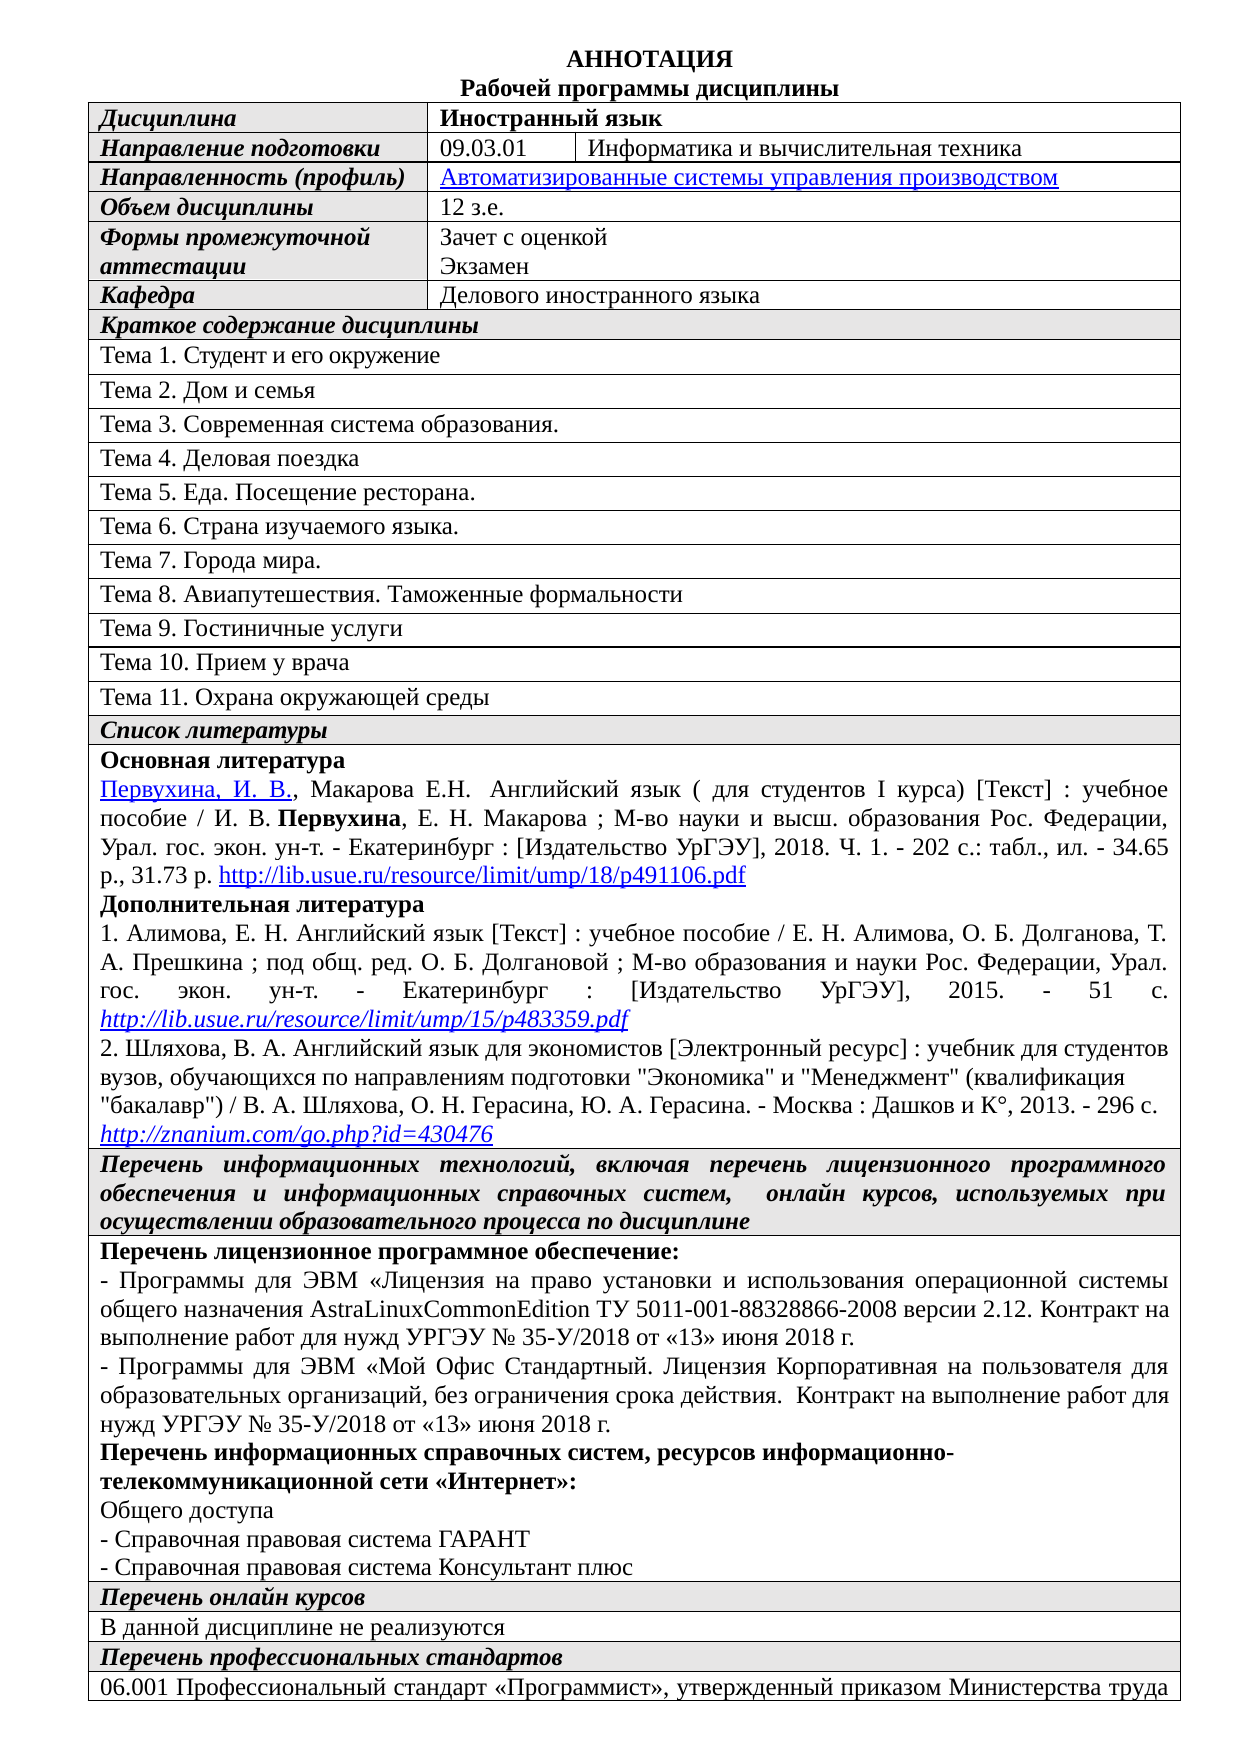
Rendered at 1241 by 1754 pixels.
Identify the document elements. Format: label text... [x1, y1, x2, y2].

text АННОТАЦИЯ [118, 44, 1181, 73]
table_cell Делового иностранного языка [428, 281, 1180, 309]
table_cell Тема 9. Гостиничные услуги [89, 614, 1180, 646]
table_cell Тема 10. Прием у врача [89, 648, 1180, 681]
table_cell Информатика и вычислительная техника [576, 133, 1180, 161]
table_cell В данной дисциплине не реализуются [89, 1612, 1180, 1641]
table_header Дисциплина [89, 103, 427, 132]
table_cell Перечень профессиональных стандартов [89, 1642, 1180, 1671]
table_cell Перечень онлайн курсов [89, 1582, 1180, 1611]
table_cell Тема 2. Дом и семья [89, 375, 1180, 408]
table_cell Список литературы [89, 716, 1180, 744]
table_cell Направленность (профиль) [89, 163, 427, 191]
table_cell Тема 8. Авиапутешествия. Таможенные формальности [89, 579, 1180, 612]
table_cell Объем дисциплины [89, 192, 427, 221]
table_header Иностранный язык [428, 103, 1180, 132]
table_cell Тема 6. Страна изучаемого языка. [89, 511, 1180, 544]
table_cell Основная литература Первухина, И. В., Макарова Е.Н. Английский язык ( для студентов I курса) [Текст] : учебное пособие / И. В. Первухина, Е. Н. Макарова ; М-во науки и высш. образования Рос. Федерации, Урал. гос. экон. ун-т. - Екатеринбург : [Издательство УрГЭУ], 2018. Ч. 1. - 202 с.: табл., ил. - 34.65 р., 31.73 р. http://lib.usue.ru/resource/limit/ump/18/p491106.pdf Дополнительная литература 1. Алимова, Е. Н. Английский язык [Текст] : учебное пособие / Е. Н. Алимова, О. Б. Долганова, Т. А. Прешкина ; под общ. ред. О. Б. Долгановой ; М-во образования и науки Рос. Федерации, Урал. гос. экон. ун-т. - Екатеринбург : [Издательство УрГЭУ], 2015. - 51 с. http://lib.usue.ru/resource/limit/ump/15/p483359.pdf 2. Шляхова, В. А. Английский язык для экономистов [Электронный ресурс] : учебник для студентов вузов, обучающихся по направлениям подготовки "Экономика" и "Менеджмент" (квалификация "бакалавр") / В. А. Шляхова, О. Н. Герасина, Ю. А. Герасина. - Москва : Дашков и К°, 2013. - 296 с. http://znanium.com/go.php?id=430476 [89, 745, 1180, 1148]
table_cell Тема 3. Современная система образования. [89, 409, 1180, 442]
table_cell Тема 1. Студент и его окружение [89, 340, 1180, 374]
table_cell Кафедра [89, 281, 427, 309]
table_cell Перечень информационных технологий, включая перечень лицензионного программного обеспечения и информационных справочных систем, онлайн курсов, используемых при осуществлении образовательного процесса по дисциплине [89, 1149, 1180, 1235]
table_cell Зачет с оценкой Экзамен [428, 222, 1180, 279]
table_cell Автоматизированные системы управления производством [428, 163, 1180, 191]
table_cell 12 з.е. [428, 192, 1180, 221]
table_cell Перечень лицензионное программное обеспечение: - Программы для ЭВМ «Лицензия на право установки и использования операционной системы общего назначения AstraLinuxCommonEdition ТУ 5011-001-88328866-2008 версии 2.12. Контракт на выполнение работ для нужд УРГЭУ № 35-У/2018 от «13» июня 2018 г. - Программы для ЭВМ «Мой Офис Стандартный. Лицензия Корпоративная на пользователя для образовательных организаций, без ограничения срока действия. Контракт на выполнение работ для нужд УРГЭУ № 35-У/2018 от «13» июня 2018 г. Перечень информационных справочных систем, ресурсов информационно-телекоммуникационной сети «Интернет»: Общего доступа - Справочная правовая система ГАРАНТ - Справочная правовая система Консультант плюс [89, 1236, 1180, 1581]
table_cell Направление подготовки [89, 133, 427, 161]
table_cell Краткое содержание дисциплины [89, 310, 1180, 339]
table_cell 06.001 Профессиональный стандарт «Программист», утвержденный приказом Министерства труда [89, 1672, 1180, 1700]
text Рабочей программы дисциплины [118, 73, 1181, 102]
table_cell Формы промежуточной аттестации [89, 222, 427, 279]
table_cell Тема 4. Деловая поездка [89, 443, 1180, 476]
table_cell Тема 7. Города мира. [89, 545, 1180, 578]
table_cell 09.03.01 [428, 133, 575, 161]
table_cell Тема 11. Охрана окружающей среды [89, 682, 1180, 714]
table_cell Тема 5. Еда. Посещение ресторана. [89, 477, 1180, 510]
